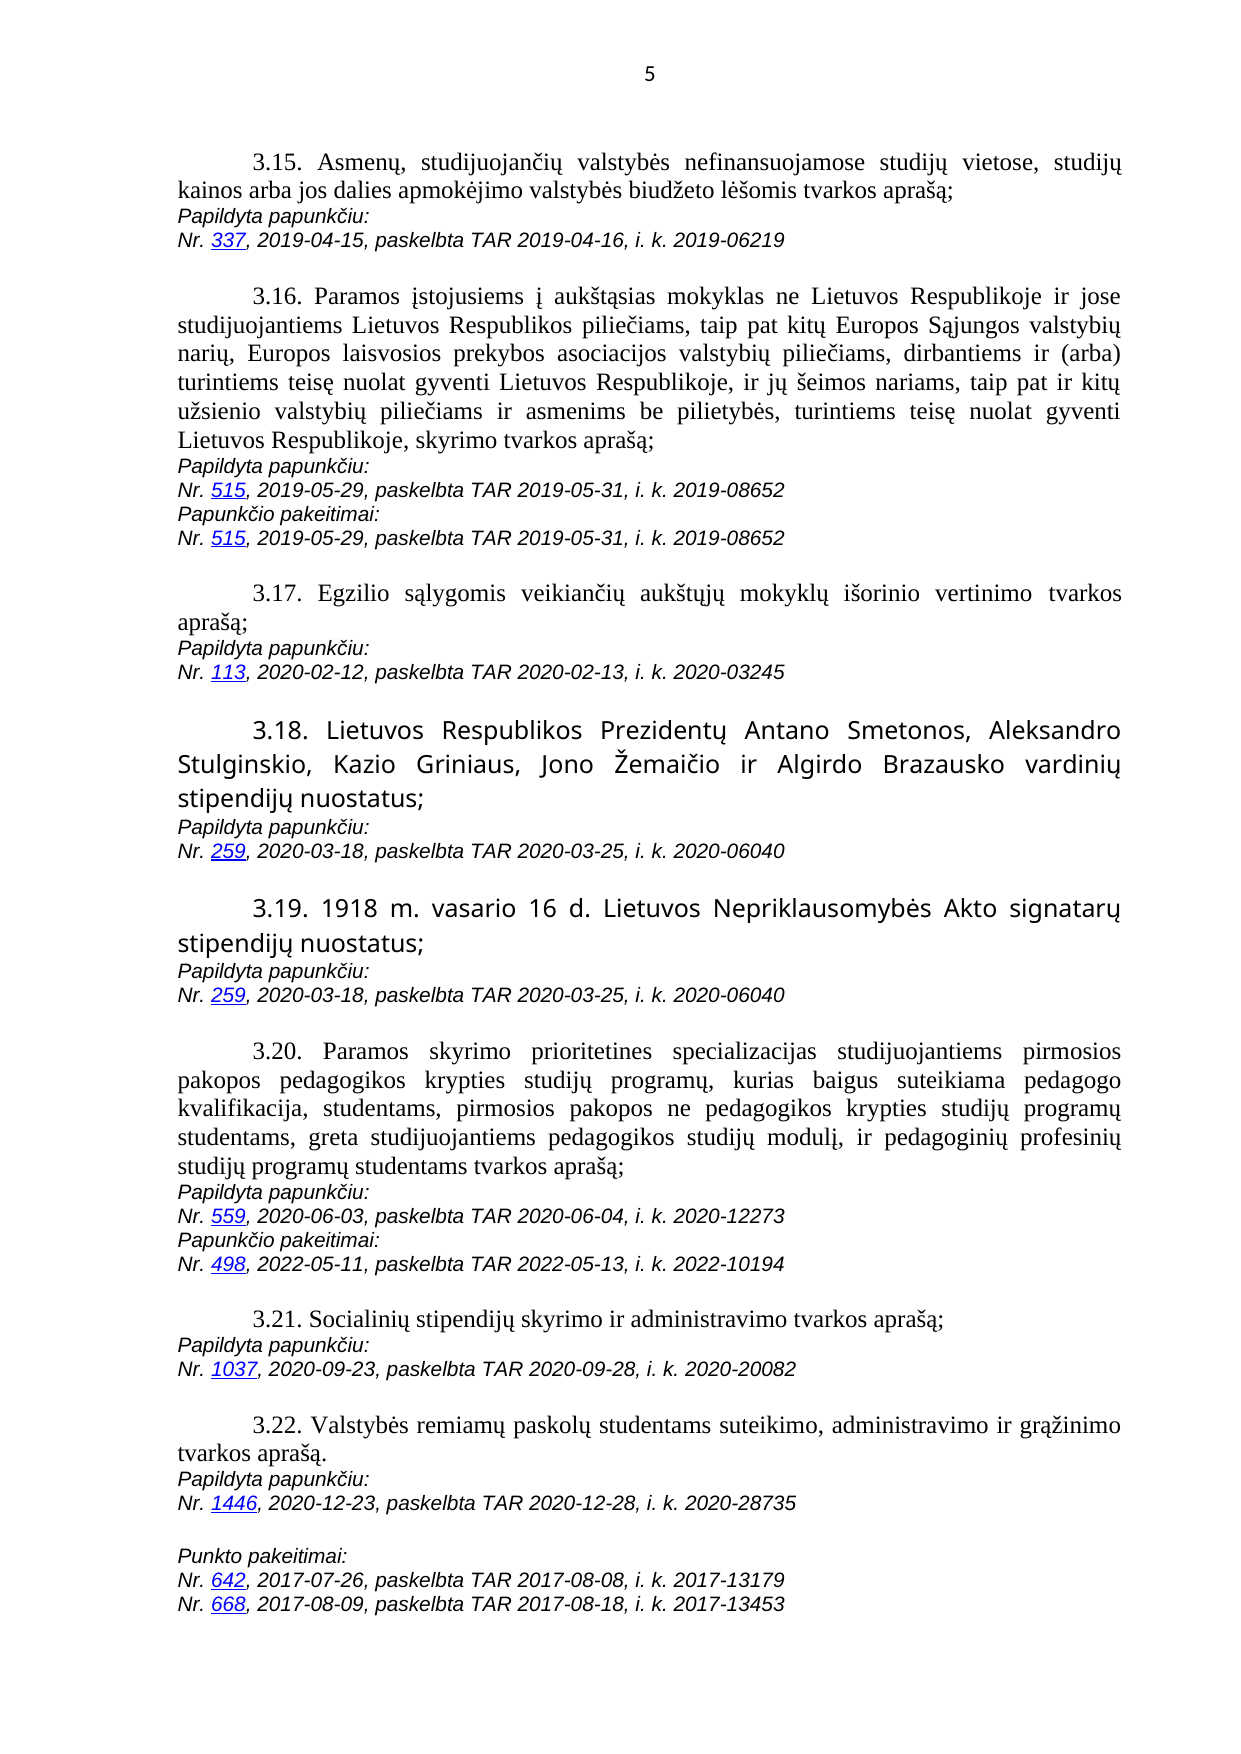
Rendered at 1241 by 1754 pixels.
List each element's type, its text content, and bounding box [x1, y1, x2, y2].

text 3.20. Paramos skyrimo prioritetines specializacijas studijuojantiems pirmosios pakopos pedagogikos krypties studijų programų, kurias baigus suteikiama pedagogo kvalifikacija, studentams, pirmosios pakopos ne pedagogikos krypties studijų programų studentams, greta studijuojantiems pedagogikos studijų modulį, ir pedagoginių profesinių studijų programų studentams tvarkos aprašą; [177, 1036, 1122, 1180]
text Punkto pakeitimai: [177, 1544, 1122, 1568]
text Nr. 259, 2020-03-18, paskelbta TAR 2020-03-25, i. k. 2020-06040 [177, 838, 1122, 862]
text Papildyta papunkčiu: [177, 1180, 1122, 1204]
text 3.21. Socialinių stipendijų skyrimo ir administravimo tvarkos aprašą; [177, 1304, 1122, 1333]
text Nr. 559, 2020-06-03, paskelbta TAR 2020-06-04, i. k. 2020-12273 [177, 1204, 1122, 1228]
text 3.22. Valstybės remiamų paskolų studentams suteikimo, administravimo ir grąžinimo tvarkos aprašą. [177, 1410, 1122, 1467]
text Papildyta papunkčiu: [177, 1467, 1122, 1491]
text Papildyta papunkčiu: [177, 959, 1122, 983]
text Nr. 642, 2017-07-26, paskelbta TAR 2017-08-08, i. k. 2017-13179 [177, 1568, 1122, 1592]
text 3.15. Asmenų, studijuojančių valstybės nefinansuojamose studijų vietose, studijų kainos arba jos dalies apmokėjimo valstybės biudžeto lėšomis tvarkos aprašą; [177, 147, 1122, 204]
text Papildyta papunkčiu: [177, 814, 1122, 838]
text Papunkčio pakeitimai: [177, 501, 1122, 525]
text Papunkčio pakeitimai: [177, 1228, 1122, 1252]
text Papildyta papunkčiu: [177, 1333, 1122, 1357]
text Nr. 498, 2022-05-11, paskelbta TAR 2022-05-13, i. k. 2022-10194 [177, 1252, 1122, 1276]
text Nr. 515, 2019-05-29, paskelbta TAR 2019-05-31, i. k. 2019-08652 [177, 477, 1122, 501]
text 3.16. Paramos įstojusiems į aukštąsias mokyklas ne Lietuvos Respublikoje ir jose studijuojantiems Lietuvos Respublikos piliečiams, taip pat kitų Europos Sąjungos valstybių narių, Europos laisvosios prekybos asociacijos valstybių piliečiams, dirbantiems ir (arba) turintiems teisę nuolat gyventi Lietuvos Respublikoje, ir jų šeimos nariams, taip pat ir kitų užsienio valstybių piliečiams ir asmenims be pilietybės, turintiems teisę nuolat gyventi Lietuvos Respublikoje, skyrimo tvarkos aprašą; [177, 281, 1122, 453]
text Nr. 113, 2020-02-12, paskelbta TAR 2020-02-13, i. k. 2020-03245 [177, 659, 1122, 683]
text 3.18. Lietuvos Respublikos Prezidentų Antano Smetonos, Aleksandro Stulginskio, Kazio Griniaus, Jono Žemaičio ir Algirdo Brazausko vardinių stipendijų nuostatus; [177, 712, 1122, 814]
text 3.19. 1918 m. vasario 16 d. Lietuvos Nepriklausomybės Akto signatarų stipendijų nuostatus; [177, 891, 1122, 959]
text Nr. 259, 2020-03-18, paskelbta TAR 2020-03-25, i. k. 2020-06040 [177, 983, 1122, 1007]
text Papildyta papunkčiu: [177, 204, 1122, 228]
text Nr. 668, 2017-08-09, paskelbta TAR 2017-08-18, i. k. 2017-13453 [177, 1592, 1122, 1616]
text 3.17. Egzilio sąlygomis veikiančių aukštųjų mokyklų išorinio vertinimo tvarkos aprašą; [177, 578, 1122, 636]
text Papildyta papunkčiu: [177, 453, 1122, 477]
text Nr. 515, 2019-05-29, paskelbta TAR 2019-05-31, i. k. 2019-08652 [177, 525, 1122, 549]
text Nr. 1446, 2020-12-23, paskelbta TAR 2020-12-28, i. k. 2020-28735 [177, 1491, 1122, 1515]
text Nr. 1037, 2020-09-23, paskelbta TAR 2020-09-28, i. k. 2020-20082 [177, 1357, 1122, 1381]
text Nr. 337, 2019-04-15, paskelbta TAR 2019-04-16, i. k. 2019-06219 [177, 228, 1122, 252]
text Papildyta papunkčiu: [177, 636, 1122, 659]
